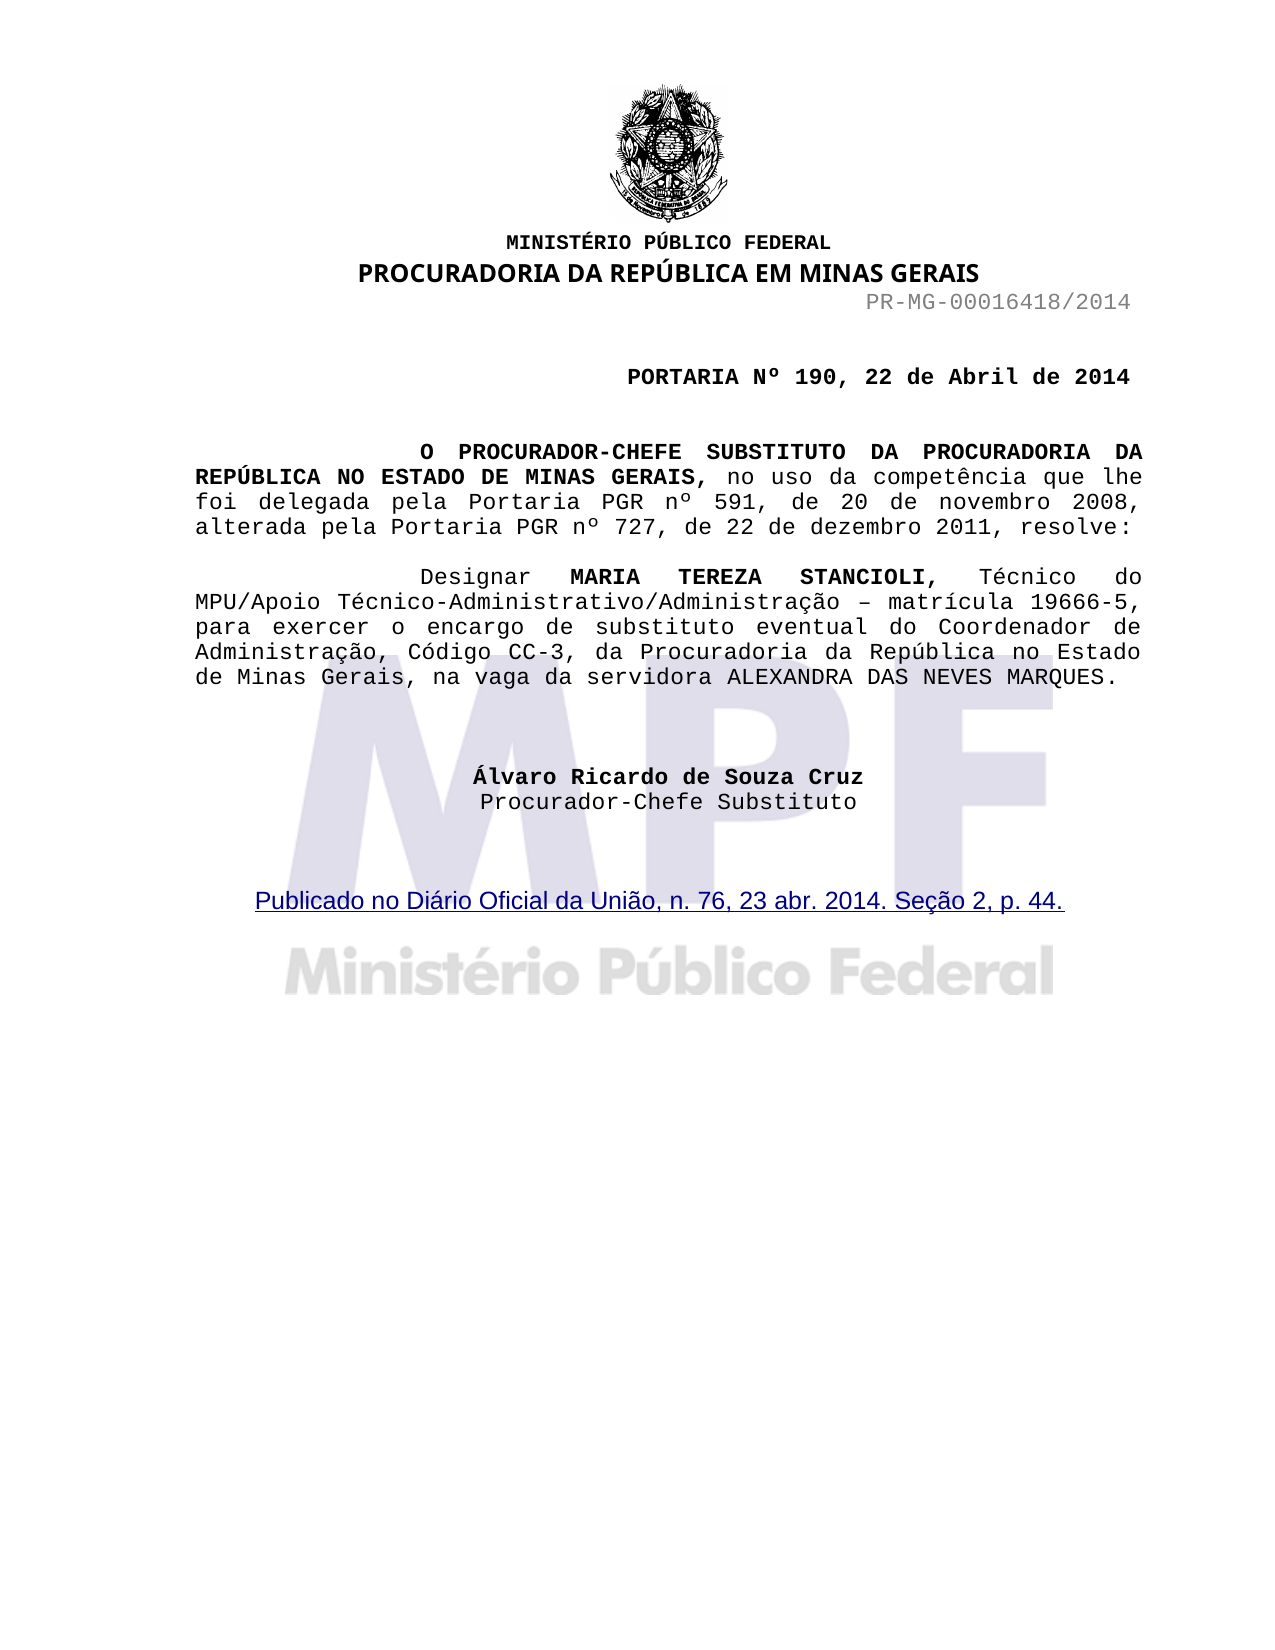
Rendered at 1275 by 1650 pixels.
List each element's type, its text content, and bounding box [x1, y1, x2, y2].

text PORTARIA Nº 190, 22 de Abril de 2014 [195, 364, 1146, 389]
picture [285, 914, 1053, 995]
picture [285, 814, 1053, 889]
text Designar MARIA TEREZA STANCIOLI, Técnico do MPU/Apoio Técnico-Administrativo/Administração – matrícula 19666-5, para exercer o encargo de substituto eventual do Coordenador de Administração, Código CC-3, da Procuradoria da República no Estado de Minas Gerais, na vaga da servidora aLEXANDRA DAS NEVES MARQUES. [195, 564, 1142, 689]
text O PROCURADOR-CHEFE SUBSTITUTO DA PROCURADORIA DA REPÚBLICA NO ESTADO DE MINAS GERAIS, no uso da competência que lhe foi delegada pela Portaria PGR nº 591, de 20 de novembro 2008, alterada pela Portaria PGR nº 727, de 22 de dezembro 2011, resolve: [195, 439, 1144, 539]
text PR-MG-00016418/2014 [570, 289, 1146, 314]
text Publicado no Diário Oficial da União, n. 76, 23 abr. 2014. Seção 2, p. 44. [193, 889, 1064, 914]
text Procurador-Chefe Substituto [195, 789, 1142, 814]
picture [285, 689, 1053, 764]
text Álvaro Ricardo de Souza Cruz [195, 764, 1142, 789]
picture [609, 84, 728, 223]
